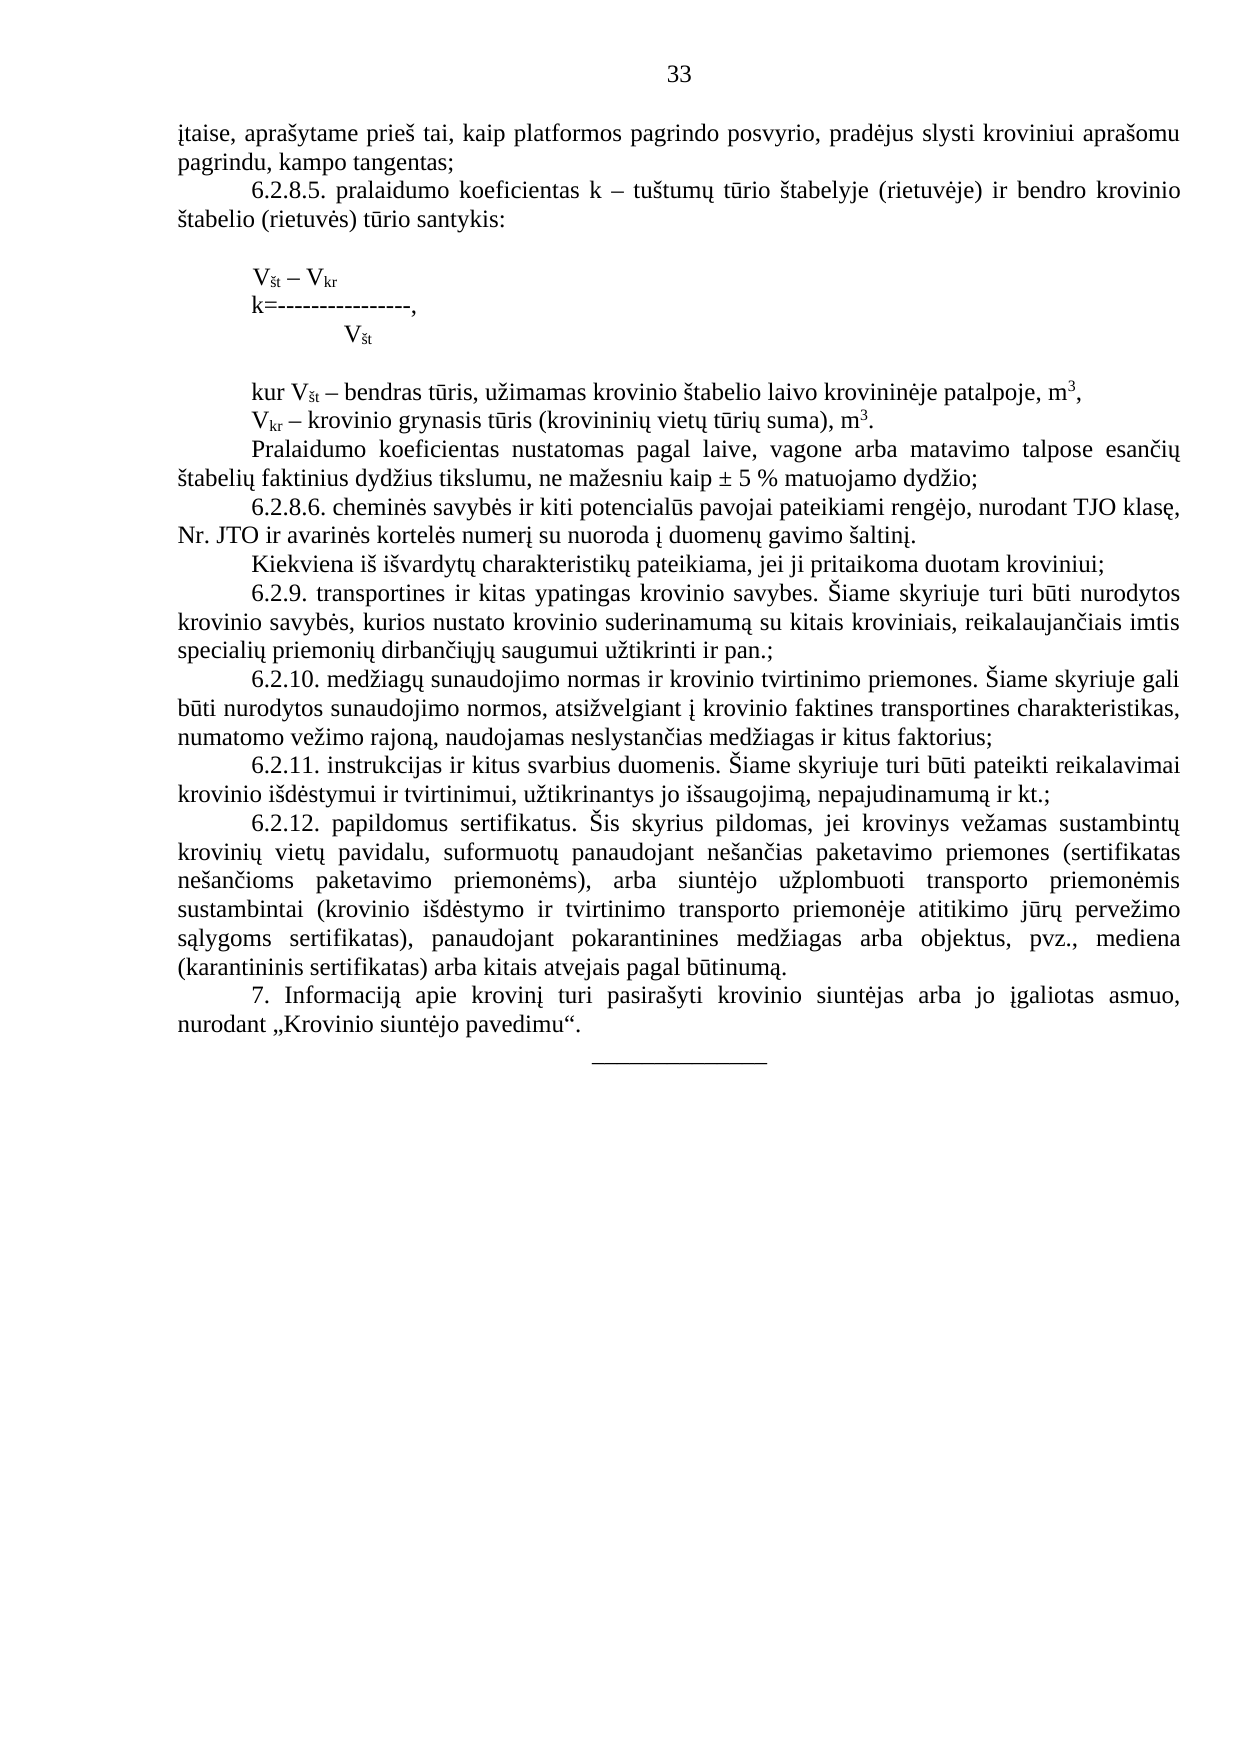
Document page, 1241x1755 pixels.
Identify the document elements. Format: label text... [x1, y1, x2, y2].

text Pralaidumo koeficientas nustatomas pagal laive, vagone arba matavimo talpose esančių štabelių faktinius dydžius tikslumu, ne mažesniu kaip ± 5 % matuojamo dydžio; [177, 434, 1181, 492]
text 6.2.8.6. cheminės savybės ir kiti potencialūs pavojai pateikiami rengėjo, nurodant TJO klasę, Nr. JTO ir avarinės kortelės numerį su nuoroda į duomenų gavimo šaltinį. [177, 492, 1181, 549]
text ______________ [177, 1038, 1181, 1067]
text įtaise, aprašytame prieš tai, kaip platformos pagrindo posvyrio, pradėjus slysti kroviniui aprašomu pagrindu, kampo tangentas; [177, 118, 1181, 176]
text 6.2.12. papildomus sertifikatus. Šis skyrius pildomas, jei krovinys vežamas sustambintų krovinių vietų pavidalu, suformuotų panaudojant nešančias paketavimo priemones (sertifikatas nešančioms paketavimo priemonėms), arba siuntėjo užplombuoti transporto priemonėmis sustambintai (krovinio išdėstymo ir tvirtinimo transporto priemonėje atitikimo jūrų pervežimo sąlygoms sertifikatas), panaudojant pokarantinines medžiagas arba objektus, pvz., mediena (karantininis sertifikatas) arba kitais atvejais pagal būtinumą. [177, 808, 1181, 981]
text 6.2.11. instrukcijas ir kitus svarbius duomenis. Šiame skyriuje turi būti pateikti reikalavimai krovinio išdėstymui ir tvirtinimui, užtikrinantys jo išsaugojimą, nepajudinamumą ir kt.; [177, 751, 1181, 808]
text 6.2.8.5. pralaidumo koeficientas k – tuštumų tūrio štabelyje (rietuvėje) ir bendro krovinio štabelio (rietuvės) tūrio santykis: [177, 176, 1181, 233]
text 6.2.9. transportines ir kitas ypatingas krovinio savybes. Šiame skyriuje turi būti nurodytos krovinio savybės, kurios nustato krovinio suderinamumą su kitais kroviniais, reikalaujančiais imtis specialių priemonių dirbančiųjų saugumui užtikrinti ir pan.; [177, 578, 1181, 664]
text k=----------------, [177, 291, 1181, 319]
text kur Všt – bendras tūris, užimamas krovinio štabelio laivo krovininėje patalpoje, m3, [177, 377, 1181, 406]
text Kiekviena iš išvardytų charakteristikų pateikiama, jei ji pritaikoma duotam kroviniui; [177, 549, 1181, 578]
text Všt – Vkr [177, 262, 1181, 291]
text Vkr – krovinio grynasis tūris (krovininių vietų tūrių suma), m3. [177, 406, 1181, 434]
text 7. Informaciją apie krovinį turi pasirašyti krovinio siuntėjas arba jo įgaliotas asmuo, nurodant „Krovinio siuntėjo pavedimu“. [177, 981, 1181, 1038]
text Všt [177, 319, 1181, 348]
text 6.2.10. medžiagų sunaudojimo normas ir krovinio tvirtinimo priemones. Šiame skyriuje gali būti nurodytos sunaudojimo normos, atsižvelgiant į krovinio faktines transportines charakteristikas, numatomo vežimo rajoną, naudojamas neslystančias medžiagas ir kitus faktorius; [177, 664, 1181, 751]
